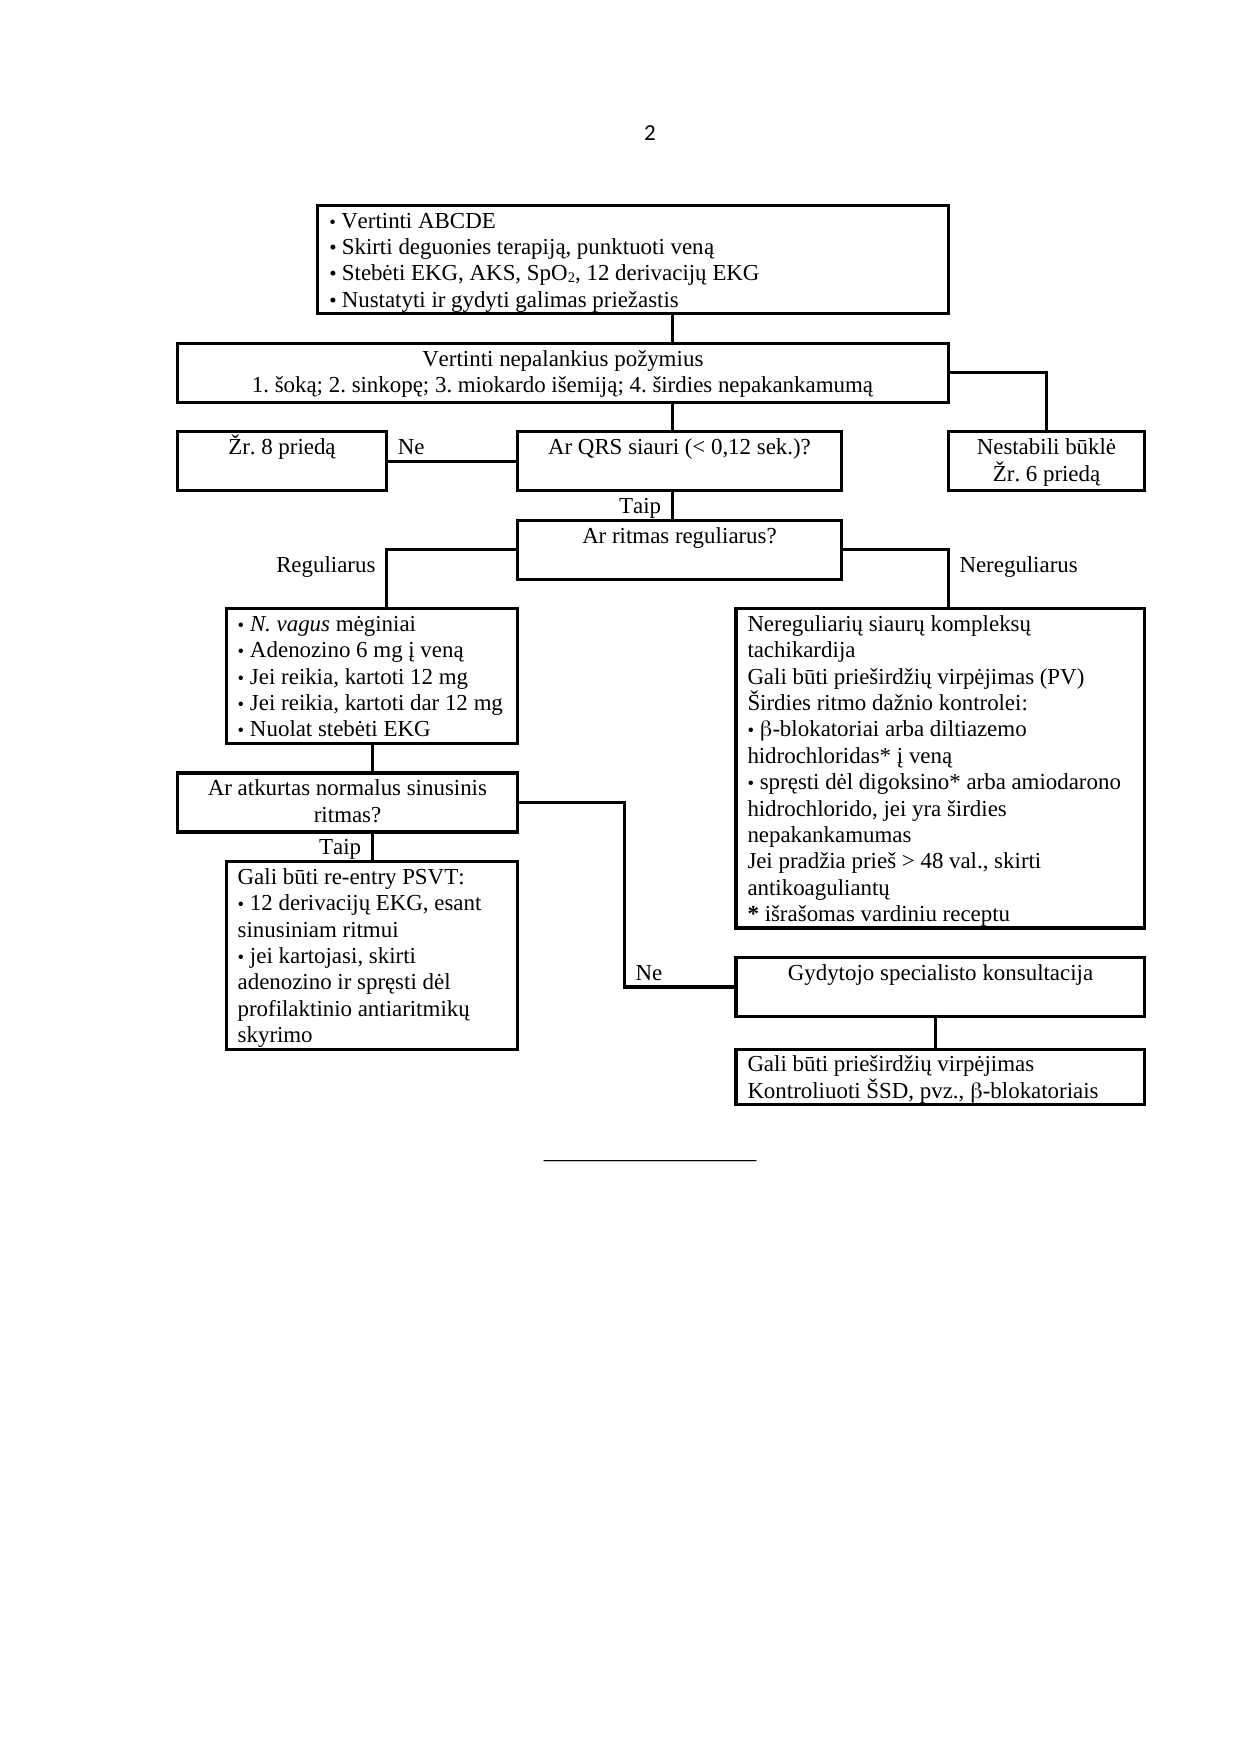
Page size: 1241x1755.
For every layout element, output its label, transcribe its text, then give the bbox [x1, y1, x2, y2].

table_cell Gydytojo specialisto konsultacija [738, 959, 1143, 1015]
table_cell Nereguliarus [950, 548, 1145, 577]
table_cell Ar QRS siauri (< 0,12 sek.)? [519, 433, 840, 489]
table_cell [177, 404, 275, 430]
table_cell Taip [226, 834, 371, 860]
table_cell [374, 834, 517, 860]
table_cell Ne [388, 430, 516, 459]
table_header [177, 204, 316, 312]
table_cell [843, 519, 948, 548]
table_cell [386, 489, 517, 518]
table_header • Vertinti ABCDE • Skirti deguonies terapiją, punktuoti veną • Stebėti EKG, AKS, SpO2, 12 derivacijų EKG • Nustatyti ir gydyti galimas priežastis [319, 207, 947, 312]
table_cell [177, 492, 275, 518]
table_cell [736, 581, 841, 607]
table_cell [948, 312, 1047, 342]
table_cell [519, 860, 623, 926]
table_cell [674, 492, 841, 518]
table_cell [624, 607, 734, 636]
table_cell [843, 460, 947, 489]
table_header [1047, 204, 1145, 312]
table_cell [626, 860, 734, 926]
table_cell [736, 930, 1145, 956]
table_cell [624, 989, 734, 1015]
table_cell [519, 1015, 624, 1047]
table_cell Reguliarus [177, 548, 385, 577]
table_cell Ar atkurtas normalus sinusinis ritmas? [179, 775, 516, 830]
table_cell [843, 430, 947, 459]
table_cell [626, 801, 734, 830]
table_cell [386, 404, 671, 430]
table_cell Žr. 8 priedą [179, 433, 385, 489]
table_cell [318, 315, 458, 342]
table_cell [843, 551, 947, 577]
table_cell Ne [626, 956, 734, 985]
table_cell [518, 742, 624, 771]
table_cell [948, 492, 1047, 518]
table_cell [458, 315, 671, 342]
table_cell Gali būti re-entry PSVT: • 12 derivacijų EKG, esant sinusiniam ritmui • jei kartojasi, skirti adenozino ir spręsti dėl profilaktinio antiaritmikų skyrimo [228, 863, 516, 1047]
table_cell [518, 581, 624, 607]
table_cell [275, 404, 386, 430]
table_cell Gali būti prieširdžių virpėjimas Kontroliuoti ŠSD, pvz., -blokatoriais [738, 1051, 1143, 1103]
table_cell [177, 636, 225, 742]
table_cell [177, 519, 275, 548]
table_cell [177, 860, 225, 926]
table_cell [841, 489, 948, 518]
table_cell [626, 926, 736, 956]
table_cell [388, 463, 516, 489]
table_cell [1047, 578, 1145, 607]
table_cell [950, 578, 1047, 607]
table_cell [1047, 342, 1145, 371]
table_cell [177, 742, 226, 771]
table_cell [624, 581, 736, 607]
table_header [950, 204, 1047, 312]
table_cell [624, 742, 734, 771]
table_cell [841, 578, 947, 607]
table_cell [950, 374, 1045, 401]
table_cell [275, 492, 386, 518]
table_cell [177, 956, 225, 985]
table_cell Nereguliarių siaurų kompleksų tachikardija Gali būti prieširdžių virpėjimas (PV) Širdies ritmo dažnio kontrolei: • -blokatoriai arba diltiazemo hidrochloridas* į veną • spręsti dėl digoksino* arba amiodarono hidrochlorido, jei yra širdies nepakankamumas Jei pradžia prieš > 48 val., skirti antikoaguliantų * išrašomas vardiniu receptu [738, 610, 1143, 926]
table_cell [626, 830, 734, 860]
table_cell [177, 926, 225, 956]
table_cell [937, 1018, 1145, 1047]
table_cell [948, 401, 1045, 430]
table_cell [388, 578, 517, 607]
table_cell [731, 315, 948, 342]
table_cell Taip [518, 492, 671, 518]
table_cell [226, 1051, 517, 1103]
table_cell [948, 519, 1047, 548]
table_cell [1048, 401, 1145, 430]
table_cell [950, 342, 1047, 371]
table_cell [226, 578, 385, 607]
table_cell [1047, 519, 1145, 548]
table_cell [177, 1048, 226, 1103]
table_cell [1048, 371, 1145, 401]
table_cell [519, 804, 623, 830]
table_cell [177, 834, 226, 860]
table_cell [624, 771, 734, 801]
table_cell [624, 1015, 736, 1047]
table_cell [177, 985, 225, 1015]
table_cell Vertinti nepalankius požymius 1. šoką; 2. sinkopę; 3. miokardo išemiją; 4. širdies nepakankamumą [179, 345, 947, 401]
table_cell [386, 519, 516, 548]
table_cell [519, 607, 624, 636]
table_cell [624, 1048, 734, 1103]
table_cell [177, 607, 225, 636]
table_cell [226, 745, 371, 771]
table_cell [275, 519, 386, 548]
text _________________ [177, 1135, 1122, 1164]
table_cell [374, 745, 517, 771]
table_cell [736, 1018, 934, 1047]
table_cell [177, 312, 318, 342]
table_cell • N. vagus mėginiai • Adenozino 6 mg į veną • Jei reikia, kartoti 12 mg • Jei reikia, kartoti dar 12 mg • Nuolat stebėti EKG [228, 610, 516, 742]
table_cell [674, 315, 731, 342]
table_cell [519, 771, 624, 801]
table_cell [519, 926, 623, 956]
table_cell Ar ritmas reguliarus? [519, 522, 840, 577]
table_cell [388, 551, 516, 577]
table_cell [519, 636, 624, 742]
table_cell [674, 404, 731, 430]
table_cell [519, 985, 624, 1015]
table_cell [1047, 492, 1145, 518]
table_cell [177, 578, 226, 607]
table_cell Nestabili būklė Žr. 6 priedą [950, 433, 1143, 489]
table_cell [731, 404, 948, 430]
table_cell [518, 830, 623, 860]
table_cell [518, 1048, 624, 1103]
table_cell [519, 956, 623, 985]
table_cell [177, 1015, 225, 1047]
table_cell [624, 636, 734, 742]
table_cell [1047, 312, 1145, 342]
